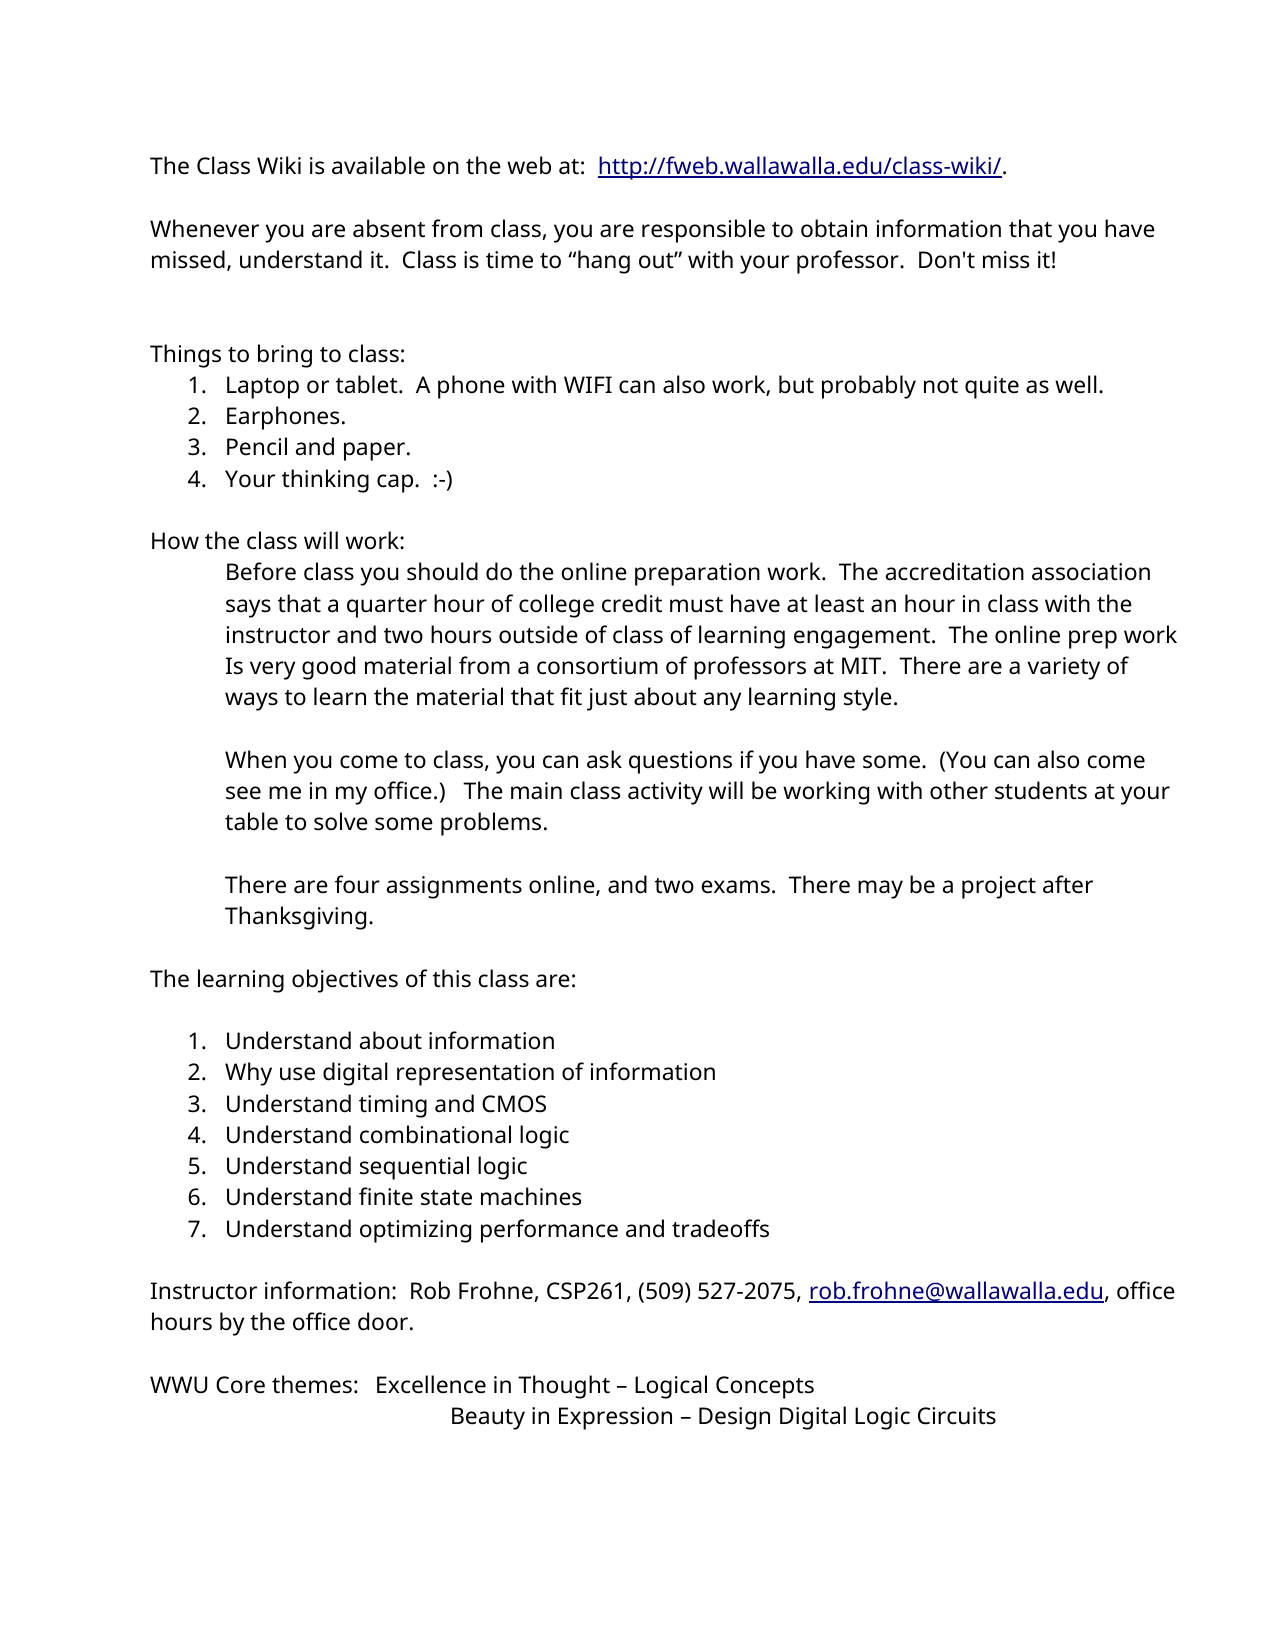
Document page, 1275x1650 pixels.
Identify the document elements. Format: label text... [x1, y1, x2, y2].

list Understand combinational logic [187, 1119, 1186, 1150]
text Things to bring to class: [150, 337, 1186, 369]
list Understand timing and CMOS [187, 1087, 1186, 1119]
list Pencil and paper. [187, 431, 1186, 462]
list Understand optimizing performance and tradeoffs [187, 1212, 1186, 1244]
list Earphones. [187, 400, 1186, 431]
text The Class Wiki is available on the web at: http://fweb.wallawalla.edu/class-wiki/. [150, 150, 1186, 181]
list Laptop or tablet. A phone with WIFI can also work, but probably not quite as well. [187, 369, 1186, 400]
text There are four assignments online, and two exams. There may be a project after Thanksgiving. [225, 869, 1186, 931]
text Whenever you are absent from class, you are responsible to obtain information that you have missed, understand it. Class is time to “hang out” with your professor. Don't miss it! [150, 212, 1186, 275]
list Your thinking cap. :-) [187, 462, 1186, 494]
text Before class you should do the online preparation work. The accreditation association says that a quarter hour of college credit must have at least an hour in class with the instructor and two hours outside of class of learning engagement. The online prep work Is very good material from a consortium of professors at MIT. There are a variety of ways to learn the material that fit just about any learning style. [225, 556, 1186, 712]
list Understand sequential logic [187, 1150, 1186, 1181]
list Why use digital representation of information [187, 1056, 1186, 1087]
text Instructor information: Rob Frohne, CSP261, (509) 527-2075, rob.frohne@wallawalla.edu, office hours by the office door. [150, 1275, 1186, 1337]
text Beauty in Expression – Design Digital Logic Circuits [150, 1400, 1186, 1431]
text How the class will work: [150, 525, 1186, 556]
list Understand finite state machines [187, 1181, 1186, 1212]
text When you come to class, you can ask questions if you have some. (You can also come see me in my office.) The main class activity will be working with other students at your table to solve some problems. [225, 744, 1186, 837]
text WWU Core themes: Excellence in Thought – Logical Concepts [150, 1369, 1186, 1400]
list Understand about information [187, 1025, 1186, 1056]
text The learning objectives of this class are: [150, 962, 1186, 994]
